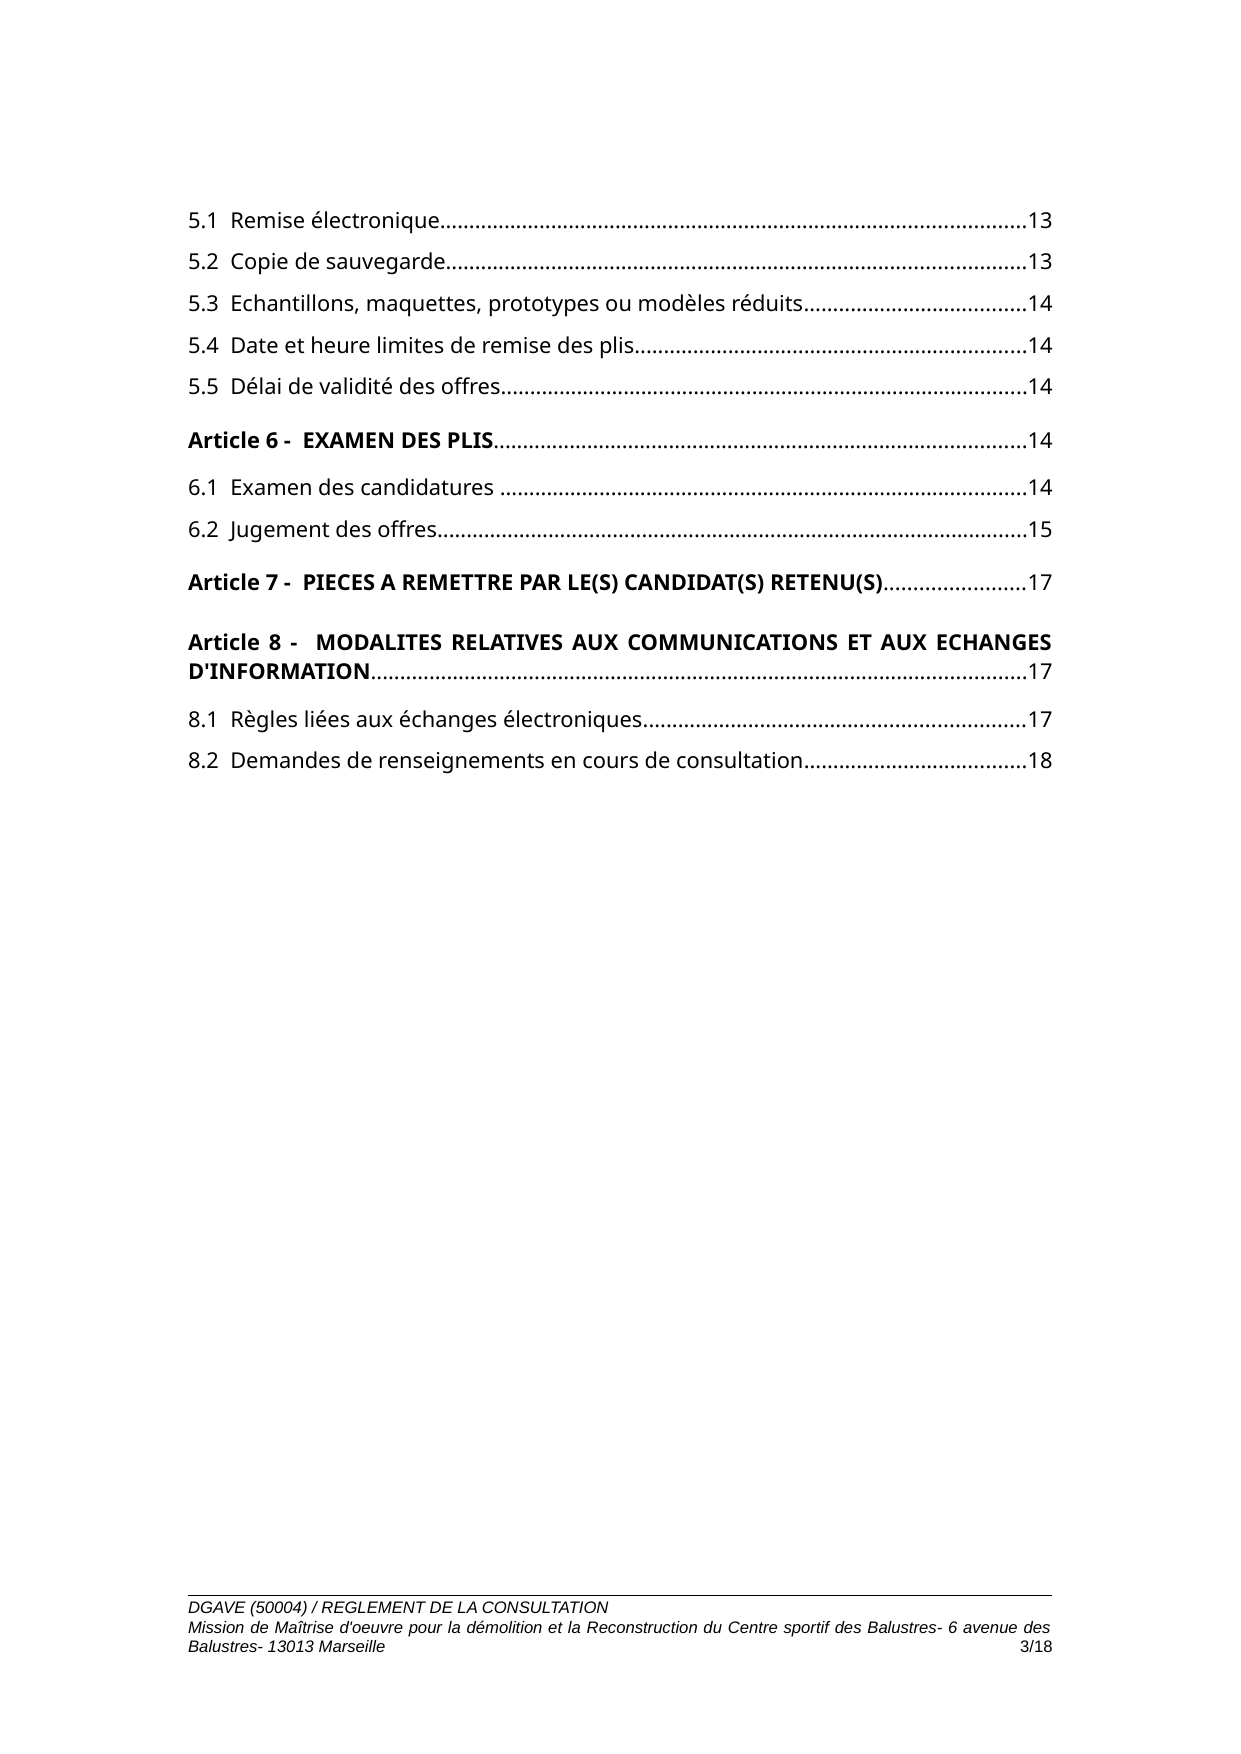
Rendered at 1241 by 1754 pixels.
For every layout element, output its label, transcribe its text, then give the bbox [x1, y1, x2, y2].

text Article 7 - PIECES A REMETTRE PAR LE(S) CANDIDAT(S) RETENU(S) 17 [188, 567, 1052, 597]
text 5.1 Remise électronique 13 [188, 204, 1052, 234]
text Article 8 - MODALITES RELATIVES AUX COMMUNICATIONS ET AUX ECHANGES D'INFORMATION 17 [188, 627, 1052, 686]
text 6.1 Examen des candidatures 14 [188, 472, 1052, 502]
text 5.3 Echantillons, maquettes, prototypes ou modèles réduits 14 [188, 288, 1052, 318]
text 5.5 Délai de validité des offres 14 [188, 371, 1052, 401]
text 8.1 Règles liées aux échanges électroniques 17 [188, 704, 1052, 734]
text 5.4 Date et heure limites de remise des plis 14 [188, 329, 1052, 359]
text 8.2 Demandes de renseignements en cours de consultation 18 [188, 746, 1052, 775]
text 6.2 Jugement des offres 15 [188, 514, 1052, 544]
text 5.2 Copie de sauvegarde 13 [188, 246, 1052, 276]
text Article 6 - EXAMEN DES PLIS 14 [188, 425, 1052, 454]
